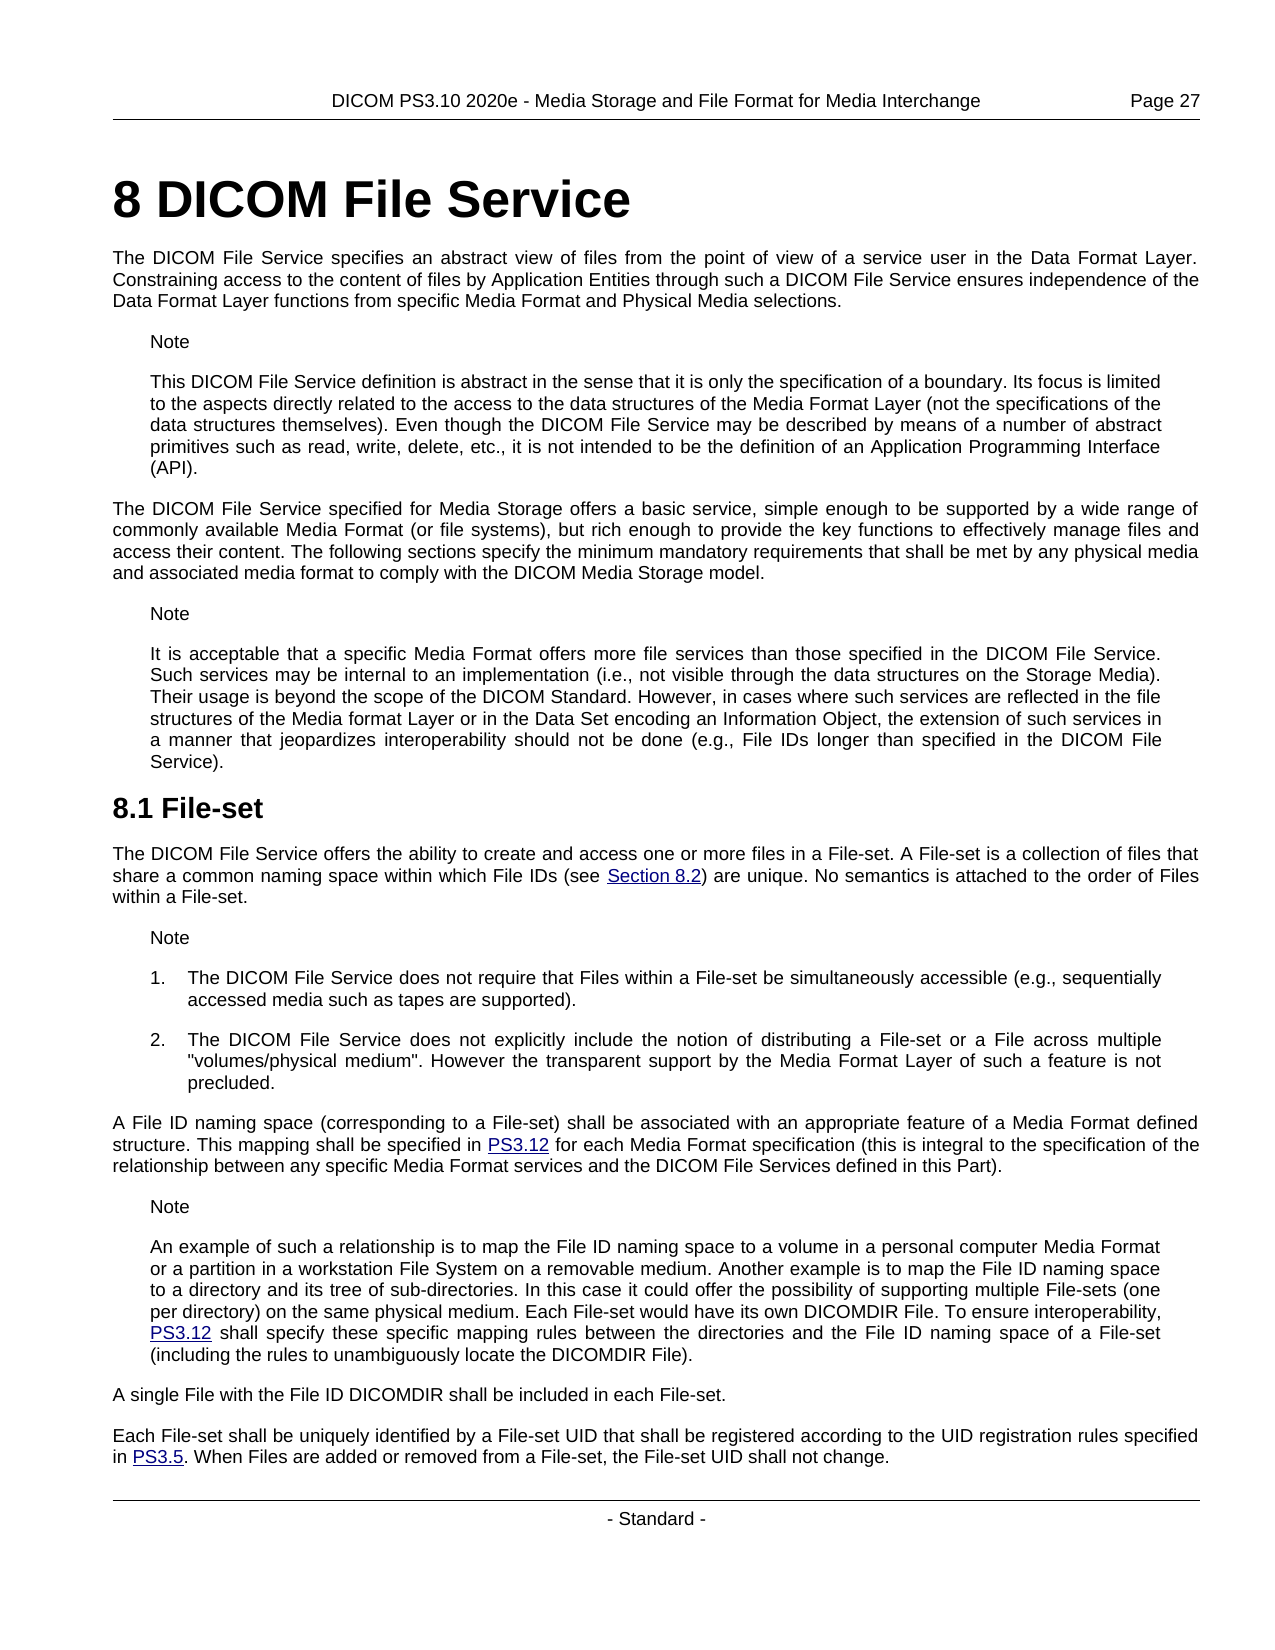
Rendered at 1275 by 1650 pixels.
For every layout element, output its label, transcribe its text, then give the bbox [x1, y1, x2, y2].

text A File ID naming space (corresponding to a File-set) shall be associated with an appropriate feature of a Media Format defined structure. This mapping shall be specified in PS3.12 for each Media Format specification (this is integral to the specification of the relationship between any specific Media Format services and the DICOM File Services defined in this Part). [112, 1112, 1200, 1177]
text The DICOM File Service offers the ability to create and access one or more files in a File-set. A File-set is a collection of files that share a common naming space within which File IDs (see Section 8.2) are unique. No semantics is attached to the order of Files within a File-set. [112, 843, 1200, 908]
text This DICOM File Service definition is abstract in the sense that it is only the specification of a boundary. Its focus is limited to the aspects directly related to the access to the data structures of the Media Format Layer (not the specifications of the data structures themselves). Even though the DICOM File Service may be described by means of a number of abstract primitives such as read, write, delete, etc., it is not intended to be the definition of an Application Programming Interface (API). [150, 371, 1162, 479]
text 8 DICOM File Service [112, 169, 1200, 228]
text Note [150, 602, 1162, 624]
text Each File-set shall be uniquely identified by a File-set UID that shall be registered according to the UID registration rules specified in PS3.5. When Files are added or removed from a File-set, the File-set UID shall not change. [112, 1424, 1200, 1467]
text An example of such a relationship is to map the File ID naming space to a volume in a personal computer Media Format or a partition in a workstation File System on a removable medium. Another example is to map the File ID naming space to a directory and its tree of sub-directories. In this case it could offer the possibility of supporting multiple File-sets (one per directory) on the same physical medium. Each File-set would have its own DICOMDIR File. To ensure interoperability, PS3.12 shall specify these specific mapping rules between the directories and the File ID naming space of a File-set (including the rules to unambiguously locate the DICOMDIR File). [150, 1236, 1162, 1365]
text 2. The DICOM File Service does not explicitly include the notion of distributing a File-set or a File across multiple "volumes/physical medium". However the transparent support by the Media Format Layer of such a feature is not precluded. [150, 1029, 1162, 1093]
text The DICOM File Service specified for Media Storage offers a basic service, simple enough to be supported by a wide range of commonly available Media Format (or file systems), but rich enough to provide the key functions to effectively manage files and access their content. The following sections specify the minimum mandatory requirements that shall be met by any physical media and associated media format to comply with the DICOM Media Storage model. [112, 497, 1200, 584]
text It is acceptable that a specific Media Format offers more file services than those specified in the DICOM File Service. Such services may be internal to an implementation (i.e., not visible through the data structures on the Storage Media). Their usage is beyond the scope of the DICOM Standard. However, in cases where such services are reflected in the file structures of the Media format Layer or in the Data Set encoding an Information Object, the extension of such services in a manner that jeopardizes interoperability should not be done (e.g., File IDs longer than specified in the DICOM File Service). [150, 643, 1162, 772]
text Note [150, 1196, 1162, 1217]
text Note [150, 927, 1162, 948]
text A single File with the File ID DICOMDIR shall be included in each File-set. [112, 1384, 1200, 1406]
text Note [150, 331, 1162, 352]
text 8.1 File-set [112, 791, 1200, 824]
text The DICOM File Service specifies an abstract view of files from the point of view of a service user in the Data Format Layer. Constraining access to the content of files by Application Entities through such a DICOM File Service ensures independence of the Data Format Layer functions from specific Media Format and Physical Media selections. [112, 247, 1200, 312]
text 1. The DICOM File Service does not require that Files within a File-set be simultaneously accessible (e.g., sequentially accessed media such as tapes are supported). [150, 967, 1162, 1010]
